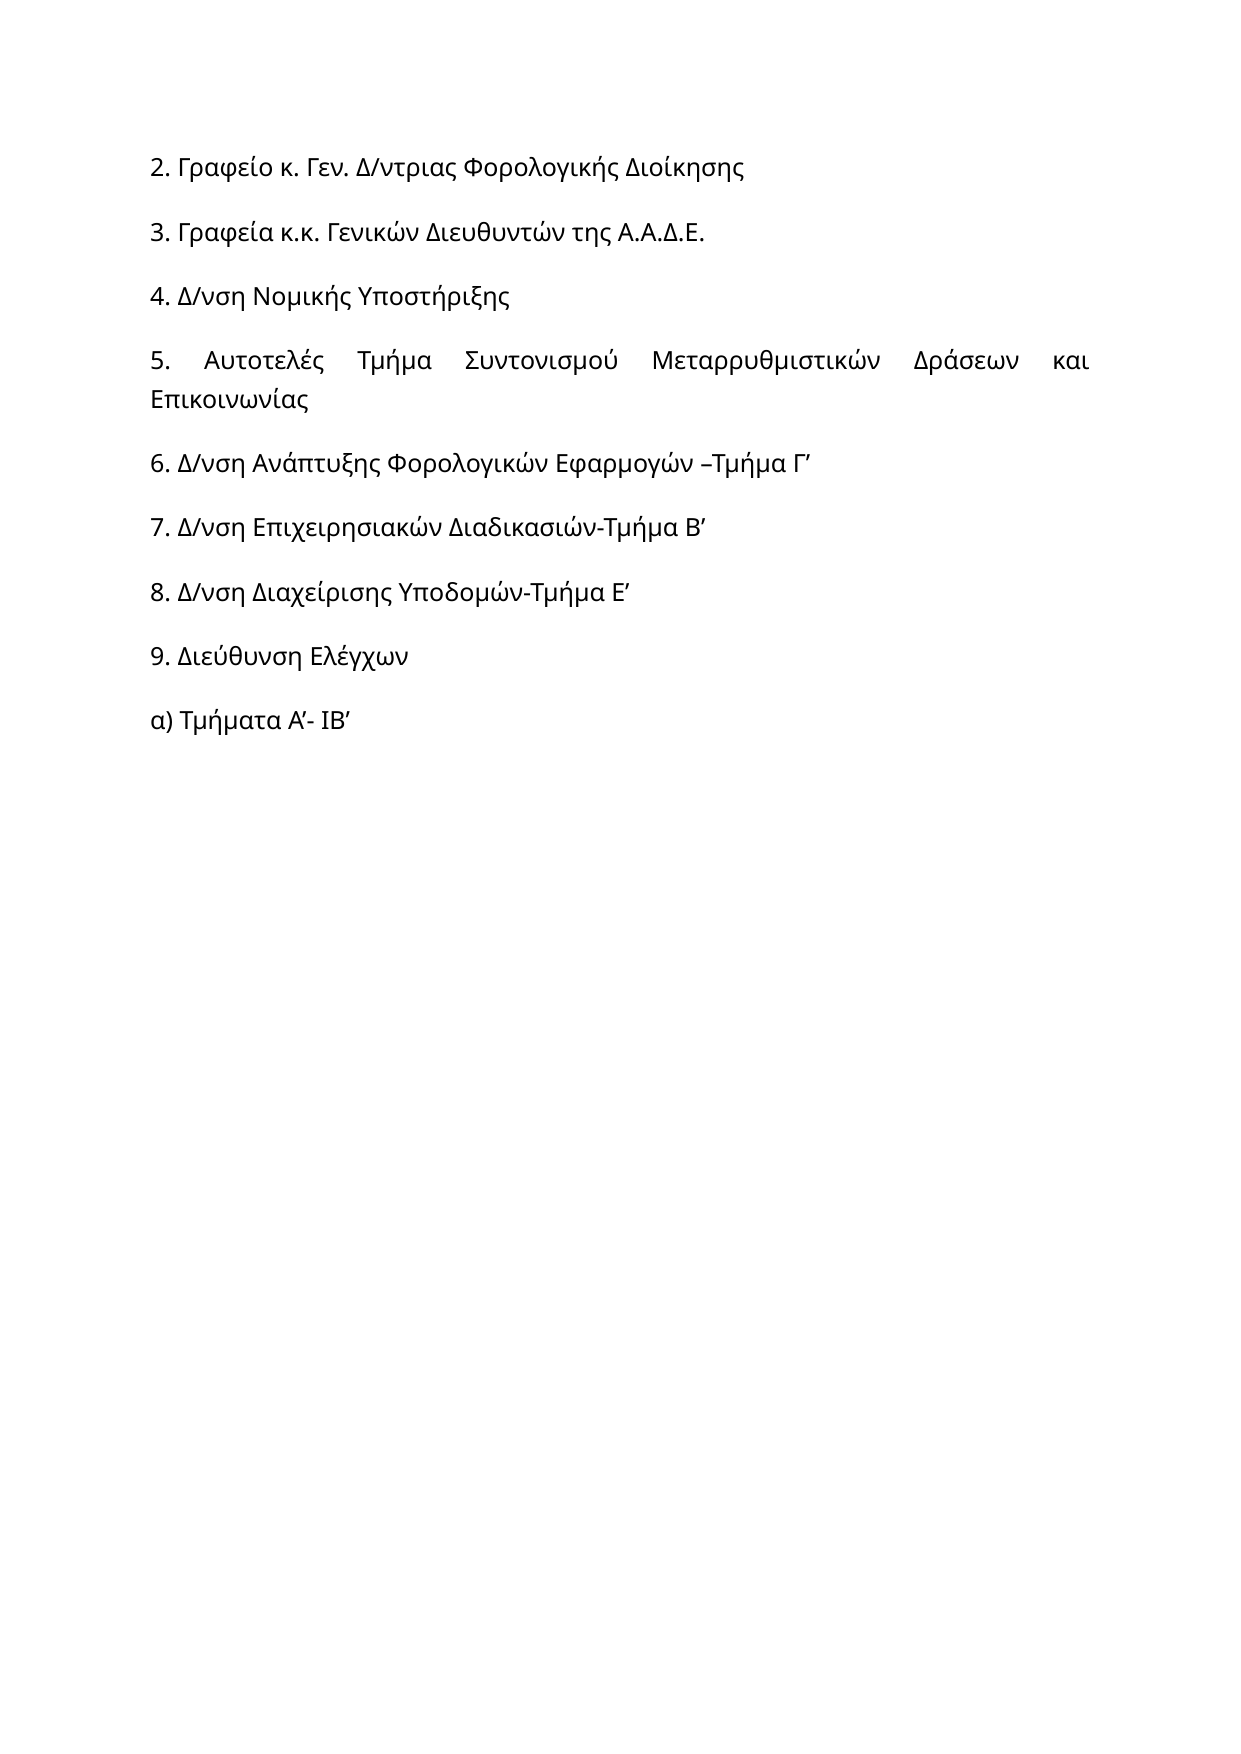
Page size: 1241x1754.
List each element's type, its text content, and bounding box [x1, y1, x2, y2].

text α) Τμήματα Α’- ΙΒ’ [150, 702, 1090, 737]
text 5. Αυτοτελές Τμήμα Συντονισμού Μεταρρυθμιστικών Δράσεων και Επικοινωνίας [150, 342, 1090, 416]
text 3. Γραφεία κ.κ. Γενικών Διευθυντών της Α.Α.Δ.Ε. [150, 214, 1090, 248]
text 2. Γραφείο κ. Γεν. Δ/ντριας Φορολογικής Διοίκησης [150, 150, 1090, 184]
text 9. Διεύθυνση Ελέγχων [150, 638, 1090, 672]
text 7. Δ/νση Επιχειρησιακών Διαδικασιών-Τμήμα Β’ [150, 510, 1090, 544]
text 8. Δ/νση Διαχείρισης Υποδομών-Τμήμα Ε’ [150, 574, 1090, 608]
text 6. Δ/νση Ανάπτυξης Φορολογικών Εφαρμογών –Τμήμα Γ’ [150, 446, 1090, 480]
text 4. Δ/νση Νομικής Υποστήριξης [150, 278, 1090, 312]
